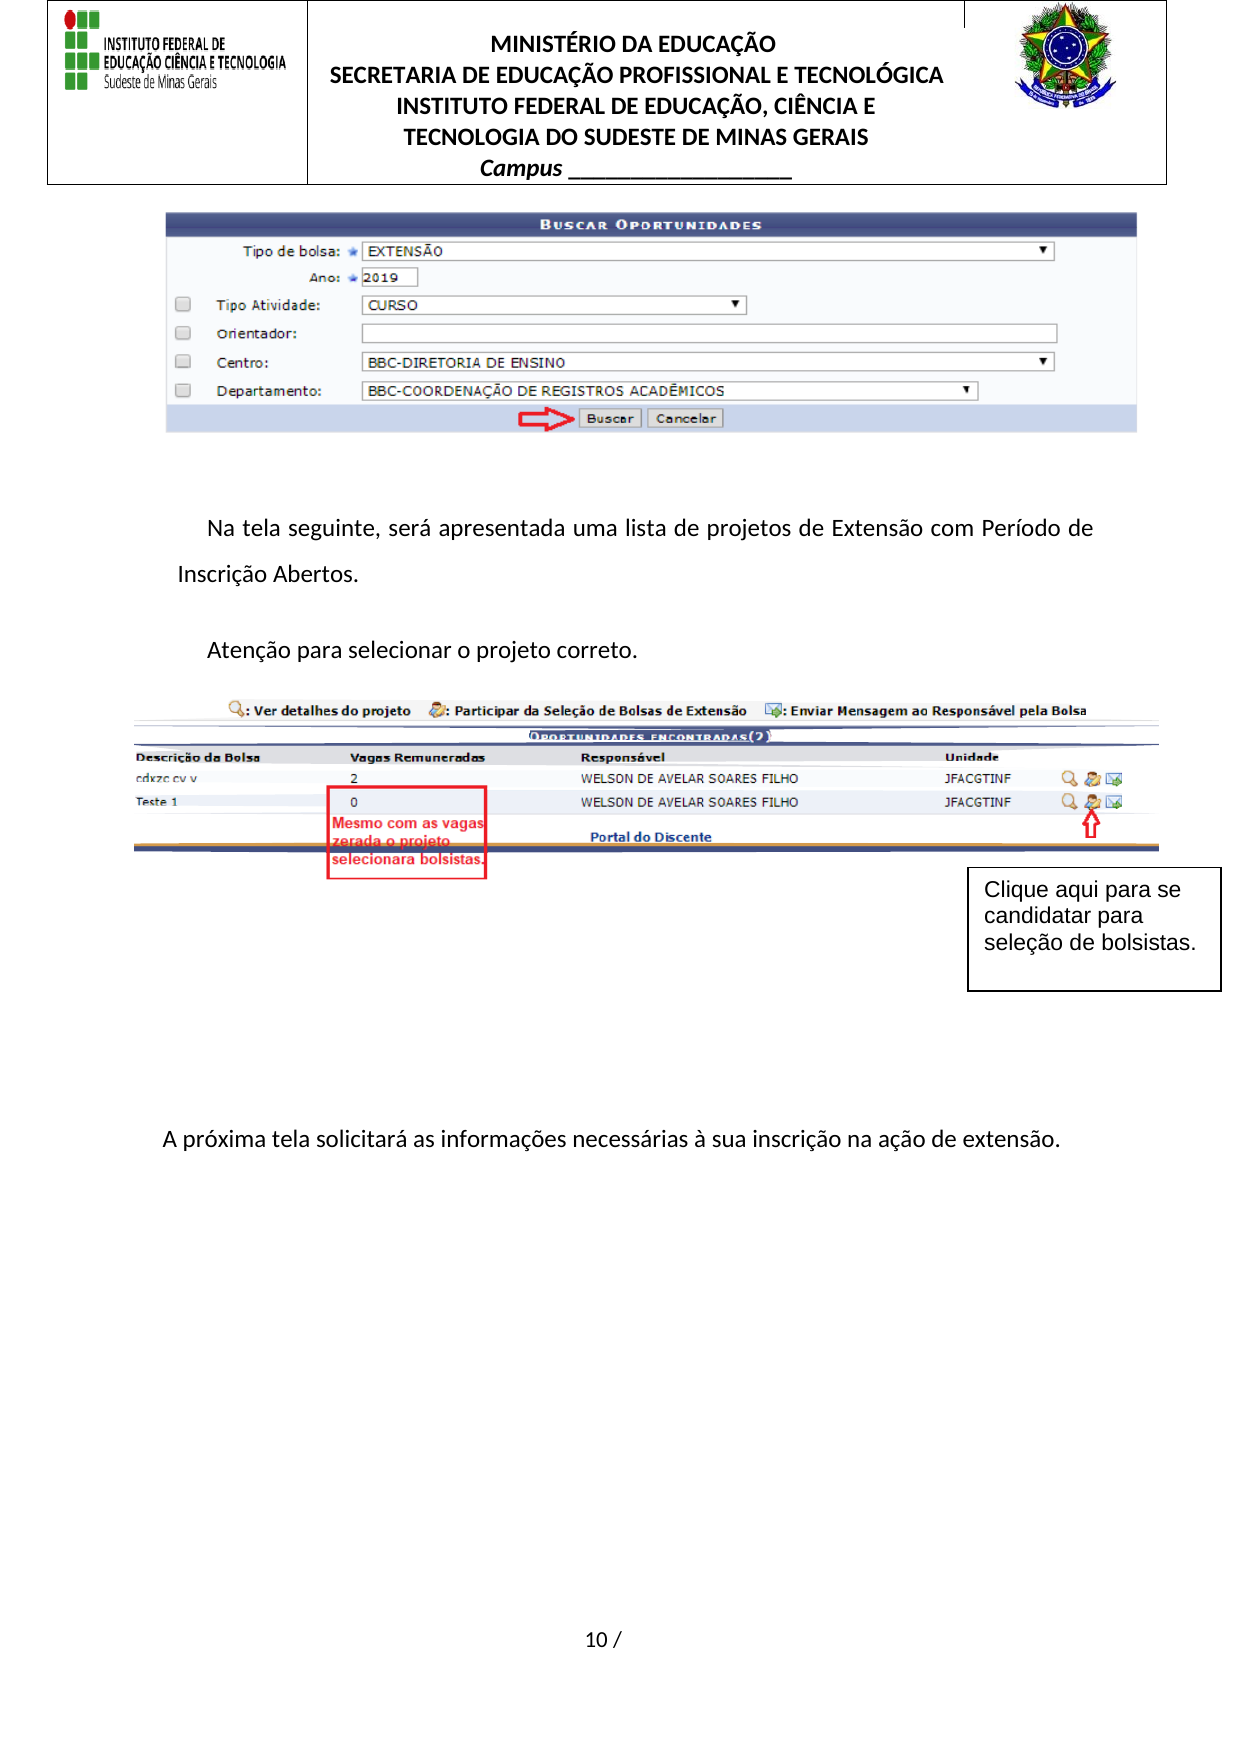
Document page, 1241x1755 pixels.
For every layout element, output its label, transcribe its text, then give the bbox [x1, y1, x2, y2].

text Atenção para selecionar o projeto correto. [133, 634, 1107, 664]
text Clique aqui para se candidatar para seleção de bolsistas. [984, 876, 1205, 955]
text [969, 868, 1220, 990]
text A próxima tela solicitará as informações necessárias à sua inscrição na ação de extensão. [145, 1123, 1096, 1154]
text Na tela seguinte, será apresentada uma lista de projetos de Extensão com Período de Inscrição Abertos. [177, 512, 1095, 588]
